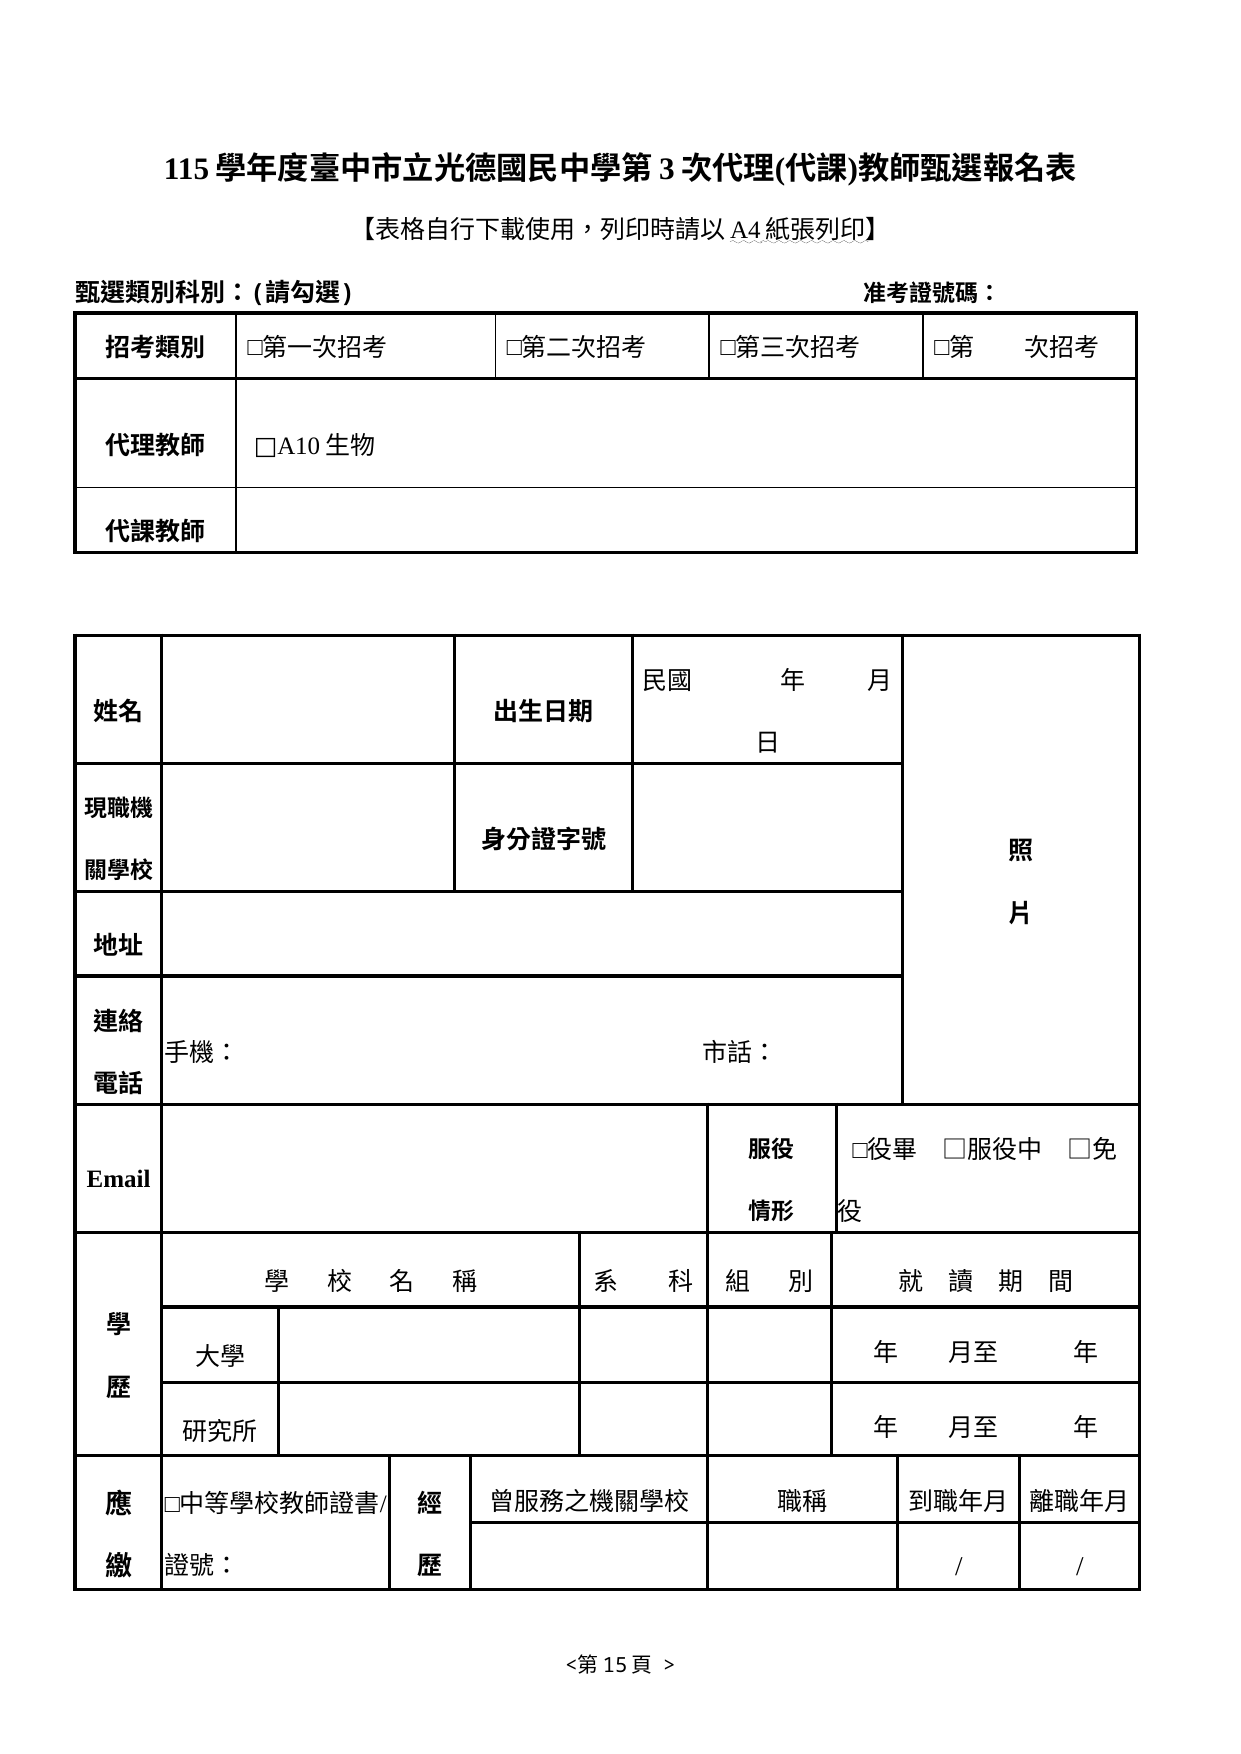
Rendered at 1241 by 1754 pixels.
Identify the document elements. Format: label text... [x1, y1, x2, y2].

table_cell 連絡 電話 [77, 978, 160, 1102]
table_cell 曾服務之機關學校 [472, 1457, 706, 1521]
table_cell □A10生物 [237, 380, 1135, 487]
table_header □第 次招考 [924, 315, 1135, 377]
text 115學年度臺中市立光德國民中學第3次代理(代課)教師甄選報名表 [75, 124, 1165, 186]
table_cell [581, 1309, 706, 1381]
table_cell [280, 1309, 578, 1381]
table_cell 代課教師 [77, 488, 235, 551]
table_cell 身分證字號 [456, 765, 631, 890]
table_header □第一次招考 [237, 315, 495, 377]
text 【表格自行下載使用，列印時請以A4紙張列印】 [75, 186, 1165, 249]
table_cell 服役 情形 [709, 1106, 835, 1231]
table_cell [472, 1524, 706, 1587]
table_cell 組 別 [709, 1234, 830, 1305]
table_cell 學 歷 [77, 1234, 160, 1454]
table_cell 就 讀 期 間 [833, 1234, 1138, 1305]
table_cell 系 科 [581, 1234, 706, 1305]
table_cell 研究所 [163, 1384, 277, 1454]
table_cell □中等學校教師證書/證號： □中等學校教師師資職前教育證書/證號 ： □大學以上畢業證書 □其他：(離職證書) [163, 1457, 388, 1587]
table_cell 地址 [77, 893, 160, 974]
table_cell 年 月至 年 月 [833, 1384, 1138, 1454]
table_cell 應 繳 [77, 1457, 160, 1587]
table_cell 手機： 市話： [163, 978, 901, 1102]
table_cell 大學 [163, 1309, 277, 1381]
table_cell [709, 1524, 896, 1587]
table_cell 經 歷 [391, 1457, 469, 1587]
table_cell [709, 1309, 830, 1381]
table_cell [280, 1384, 578, 1454]
table_cell 學 校 名 稱 [163, 1234, 578, 1305]
table_header □第三次招考 [710, 315, 922, 377]
table_header 招考類別 [77, 315, 235, 377]
table_header 民國 年 月 日 [634, 637, 901, 762]
table_header 出生日期 [456, 637, 631, 762]
table_cell / [1021, 1524, 1138, 1587]
table_cell / [899, 1524, 1018, 1587]
table_cell 年 月至 年 月 [833, 1309, 1138, 1381]
table_header [163, 637, 453, 762]
table_cell [163, 893, 901, 974]
table_header □第二次招考 [496, 315, 708, 377]
table_cell [163, 765, 453, 890]
table_cell 現職機關學校 [77, 765, 160, 890]
table_cell [237, 488, 1135, 551]
table_cell [581, 1384, 706, 1454]
text 甄選類別科別：(請勾選) 准考證號碼： [75, 249, 1165, 311]
table_cell 職稱 [709, 1457, 896, 1521]
table_header 照 片 [904, 637, 1138, 1102]
table_header 姓名 [77, 637, 160, 762]
table_cell [709, 1384, 830, 1454]
table_cell [163, 1106, 706, 1231]
table_cell [634, 765, 901, 890]
table_cell □役畢 □服役中 □免役 [838, 1106, 1138, 1231]
table_cell 代理教師 [77, 380, 235, 487]
table_cell 離職年月 [1021, 1457, 1138, 1521]
table_cell Email [77, 1106, 160, 1231]
table_cell 到職年月 [899, 1457, 1018, 1521]
